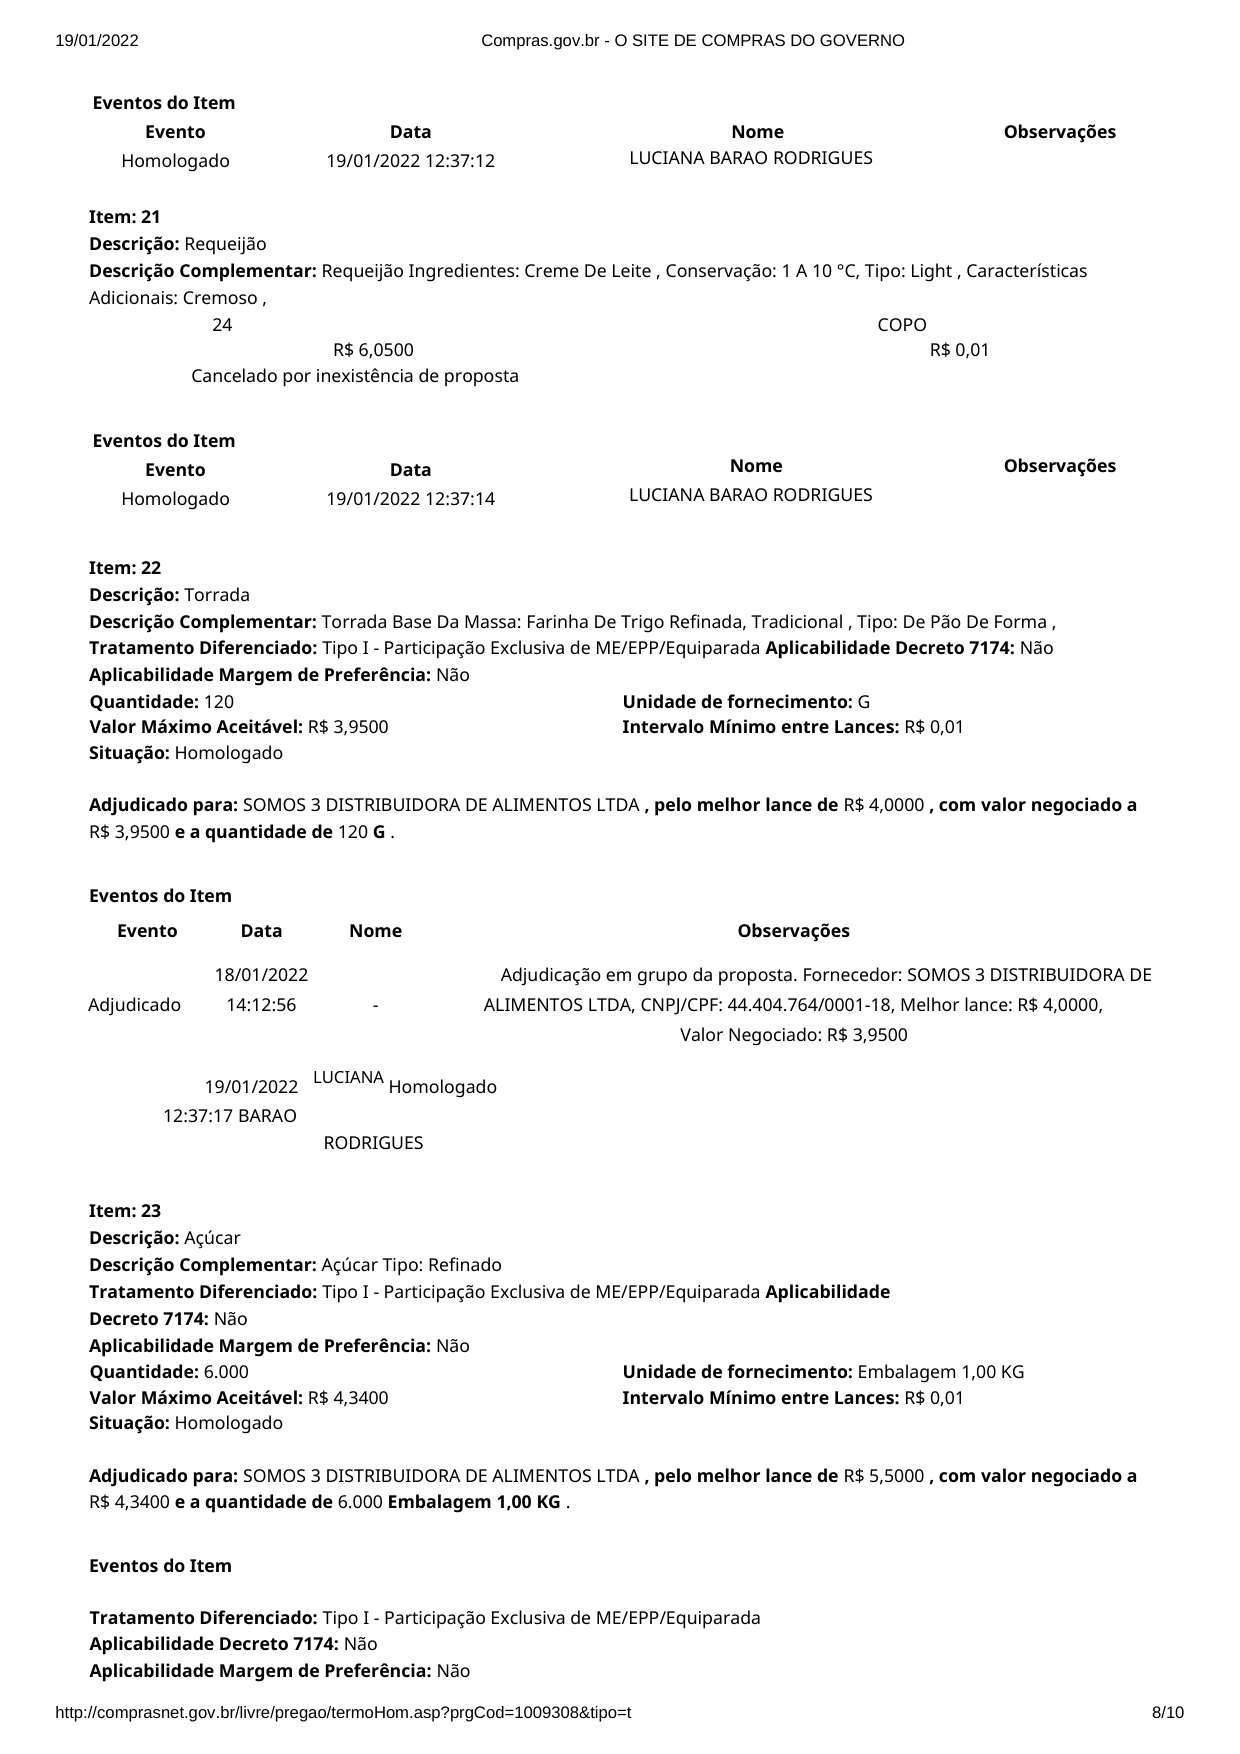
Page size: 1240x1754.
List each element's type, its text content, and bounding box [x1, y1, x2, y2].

table_cell Valor Máximo Aceitável: R$ 4,3400 [89, 1385, 622, 1411]
text Eventos do Item [89, 1554, 1152, 1578]
table_cell Nome Observações [623, 116, 1116, 145]
text Item: 23 [89, 1199, 1152, 1223]
table_cell LUCIANA BARAO RODRIGUES [623, 145, 1116, 174]
table_header Quantidade: 6.000 [89, 1360, 622, 1385]
text Situação: Homologado [89, 1411, 1152, 1435]
table_cell [623, 60, 1116, 116]
table_cell Intervalo Mínimo entre Lances: R$ 0,01 [623, 715, 999, 740]
text Descrição: Requeijão [89, 232, 1152, 256]
text Evento Data Nome Observações [88, 915, 1152, 943]
text Aplicabilidade Margem de Preferência: Não [89, 1333, 1152, 1357]
text Descrição: Açúcar [89, 1226, 1152, 1250]
text Situação: Homologado [89, 740, 1152, 764]
text Eventos do Item [89, 883, 1152, 907]
text RODRIGUES [323, 1130, 1152, 1154]
table_cell [629, 338, 925, 454]
table_header Unidade de fornecimento: Embalagem 1,00 KG [623, 1360, 1056, 1385]
table_header Unidade de fornecimento: G [623, 690, 999, 715]
text Aplicabilidade Margem de Preferência: Não [89, 663, 1152, 687]
text Valor Negociado: R$ 3,9500 [436, 1023, 1152, 1047]
table_header Quantidade: 120 [89, 690, 622, 715]
table_cell R$ 6,0500 Cancelado por inexistência de proposta Eventos do Item [88, 338, 629, 454]
table_cell Evento Data [88, 454, 629, 483]
text Item: 22 [89, 555, 1152, 579]
text 18/01/2022 Adjudicação em grupo da proposta. Fornecedor: SOMOS 3 DISTRIBUIDORA DE [88, 959, 1152, 987]
table_cell Homologado 19/01/2022 12:37:14 [88, 483, 629, 525]
table_cell Eventos do Item [88, 60, 622, 116]
table_cell Observações [925, 454, 1116, 483]
text Adjudicado 14:12:56 - ALIMENTOS LTDA, CNPJ/CPF: 44.404.764/0001-18, Melhor lance: R$ 4,0000, [88, 992, 1152, 1017]
table_cell [925, 483, 1116, 525]
text Adjudicado para: SOMOS 3 DISTRIBUIDORA DE ALIMENTOS LTDA , pelo melhor lance de R$ 5,5000 , com valor negociado a R$ 4,3400 e a quantidade de 6.000 Embalagem 1,00 KG . [89, 1463, 1152, 1514]
table_header 24 [88, 312, 629, 337]
table_cell Nome [629, 454, 925, 483]
table_cell Intervalo Mínimo entre Lances: R$ 0,01 [623, 1385, 1056, 1411]
text Item: 21 [89, 205, 1152, 229]
table_cell Homologado 19/01/2022 12:37:12 [88, 145, 622, 174]
text Descrição: Torrada [89, 582, 1152, 606]
text Adjudicado para: SOMOS 3 DISTRIBUIDORA DE ALIMENTOS LTDA , pelo melhor lance de R$ 4,0000 , com valor negociado a R$ 3,9500 e a quantidade de 120 G . [89, 793, 1152, 843]
table_cell LUCIANA BARAO RODRIGUES [629, 483, 925, 525]
table_cell Valor Máximo Aceitável: R$ 3,9500 [89, 715, 622, 740]
table_header COPO [629, 312, 1116, 337]
text Tratamento Diferenciado: Tipo I - Participação Exclusiva de ME/EPP/Equiparada Aplicabilidade Decreto 7174: Não [89, 1279, 939, 1330]
text 19/01/2022 LUCIANA Homologado 12:37:17 BARAO [88, 1066, 522, 1128]
text Descrição Complementar: Torrada Base Da Massa: Farinha De Trigo Refinada, Tradicional , Tipo: De Pão De Forma , Tratamento Diferenciado: Tipo I - Participação Exclusiva de ME/EPP/Equiparada Aplicabilidade Decreto 7174: Não [89, 609, 1116, 660]
table_cell R$ 0,01 [925, 338, 1116, 454]
text Descrição Complementar: Açúcar Tipo: Refinado [89, 1253, 1152, 1277]
text Descrição Complementar: Requeijão Ingredientes: Creme De Leite , Conservação: 1 A 10 °C, Tipo: Light , Características Adicionais: Cremoso , [89, 259, 1152, 309]
table_cell Evento Data [88, 116, 622, 145]
